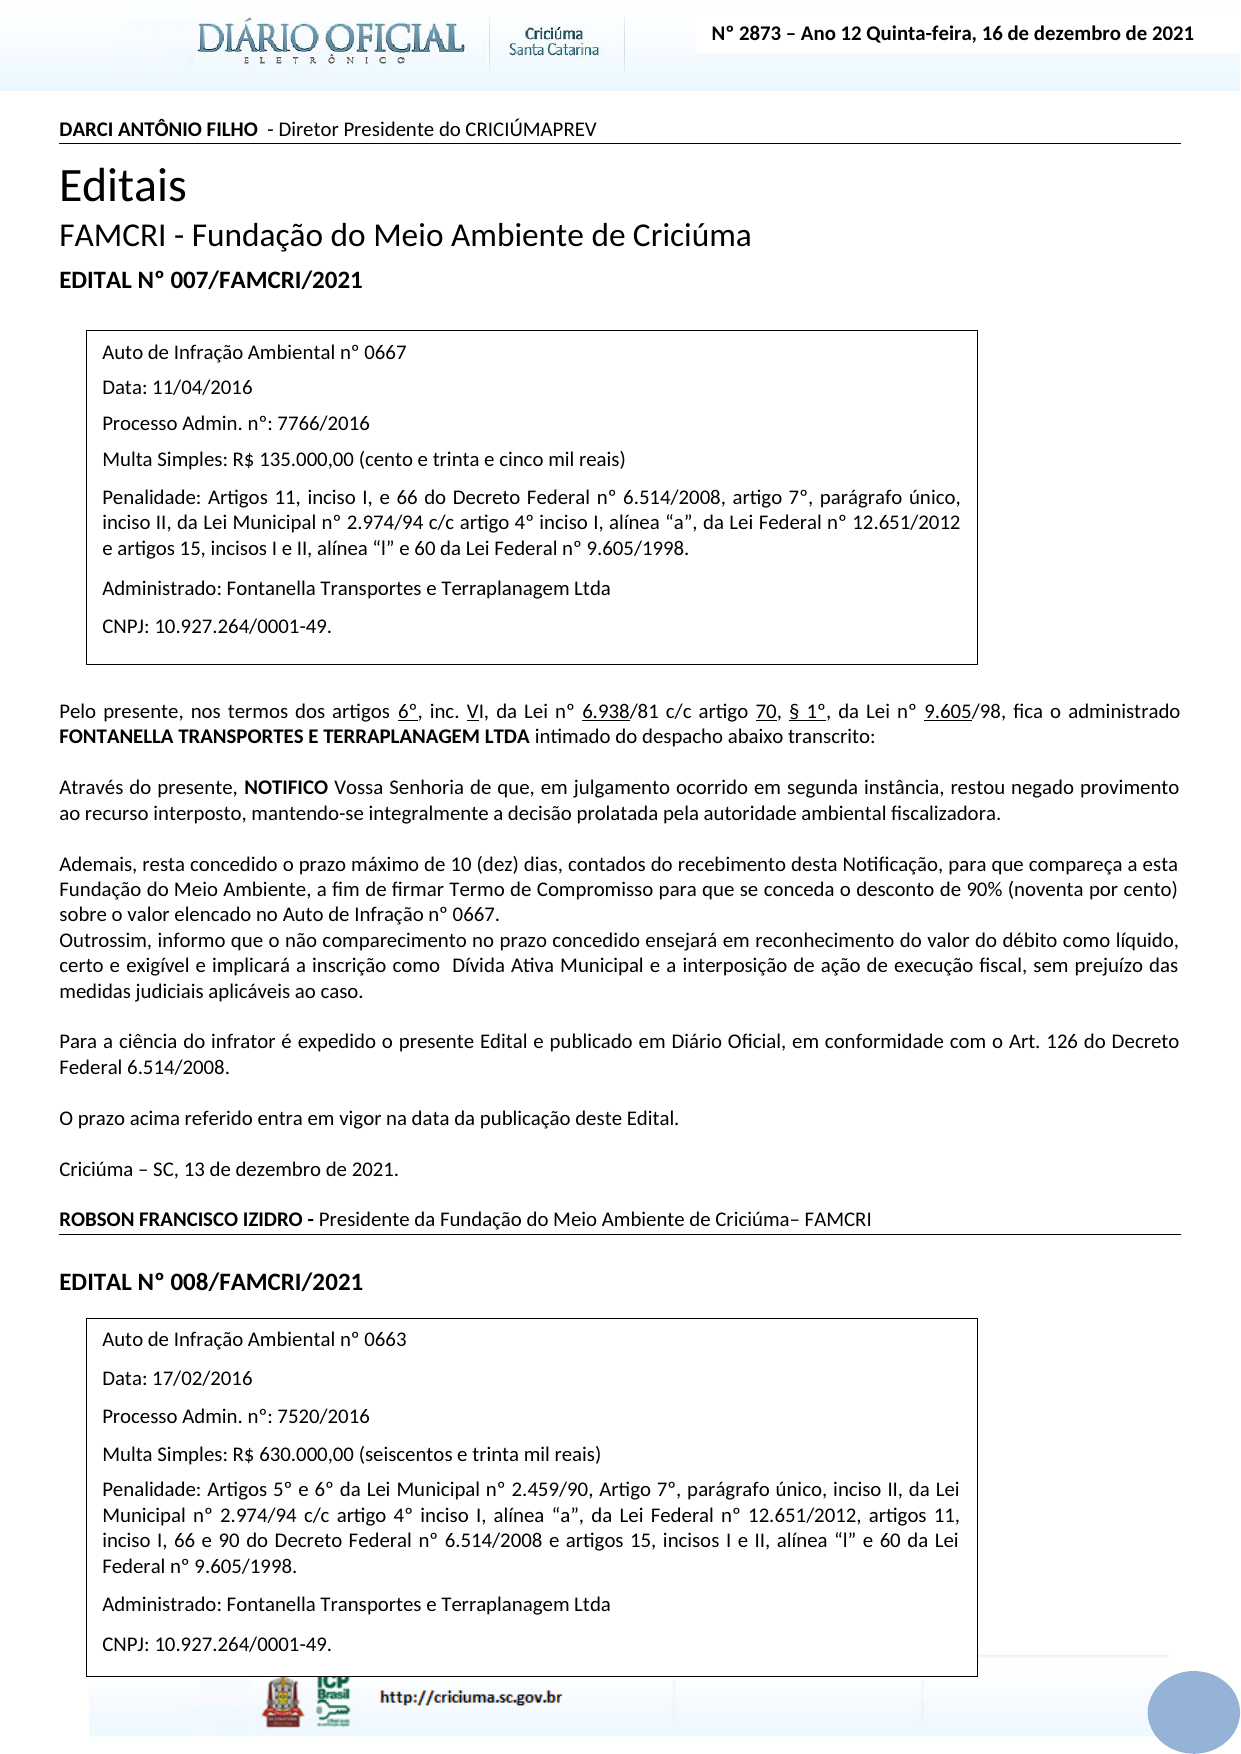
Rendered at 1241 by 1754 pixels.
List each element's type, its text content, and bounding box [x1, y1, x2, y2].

text ROBSON FRANCISCO IZIDRO - Presidente da Fundação do Meio Ambiente de Criciúma– FAMCRI [59, 1207, 1181, 1234]
text DARCI ANTÔNIO FILHO - Diretor Presidente do CRICIÚMAPREV [59, 116, 1181, 143]
text Para a ciência do infrator é expedido o presente Edital e publicado em Diário Oficial, em conformidade com o Art. 126 do Decreto Federal 6.514/2008. [59, 1029, 1181, 1079]
text Ademais, resta concedido o prazo máximo de 10 (dez) dias, contados do recebimento desta Notificação, para que compareça a esta Fundação do Meio Ambiente, a fim de firmar Termo de Compromisso para que se conceda o desconto de 90% (noventa por cento) sobre o valor elencado no Auto de Infração nº 0667. [59, 851, 1181, 927]
text Data: 11/04/2016 [102, 374, 962, 400]
text Processo Admin. nº: 7520/2016 [102, 1403, 962, 1428]
text Data: 17/02/2016 [102, 1365, 962, 1390]
text Através do presente, NOTIFICO Vossa Senhoria de que, em julgamento ocorrido em segunda instância, restou negado provimento ao recurso interposto, mantendo-se integralmente a decisão prolatada pela autoridade ambiental fiscalizadora. [59, 774, 1181, 825]
text Auto de Infração Ambiental nº 0667 [102, 339, 962, 364]
text Outrossim, informo que o não comparecimento no prazo concedido ensejará em reconhecimento do valor do débito como líquido, certo e exigível e implicará a inscrição como Dívida Ativa Municipal e a interposição de ação de execução fiscal, sem prejuízo das medidas judiciais aplicáveis ao caso. [59, 927, 1181, 1003]
text Penalidade: Artigos 11, inciso I, e 66 do Decreto Federal nº 6.514/2008, artigo 7º, parágrafo único, inciso II, da Lei Municipal nº 2.974/94 c/c artigo 4º inciso I, alínea “a”, da Lei Federal nº 12.651/2012 e artigos 15, incisos I e II, alínea “l” e 60 da Lei Federal nº 9.605/1998. [102, 484, 962, 560]
text CNPJ: 10.927.264/0001-49. [102, 1632, 962, 1657]
text EDITAL Nº 008/FAMCRI/2021 [59, 1266, 1181, 1296]
text Editais FAMCRI - Fundação do Meio Ambiente de Criciúma [59, 155, 1181, 254]
text Multa Simples: R$ 630.000,00 (seiscentos e trinta mil reais) [102, 1441, 962, 1466]
text Administrado: Fontanella Transportes e Terraplanagem Ltda [102, 1591, 962, 1616]
text [87, 1319, 977, 1676]
text Criciúma – SC, 13 de dezembro de 2021. [59, 1156, 1181, 1181]
text Multa Simples: R$ 135.000,00 (cento e trinta e cinco mil reais) [102, 446, 962, 471]
text CNPJ: 10.927.264/0001-49. [102, 614, 962, 639]
text O prazo acima referido entra em vigor na data da publicação deste Edital. [59, 1105, 1181, 1130]
text EDITAL Nº 007/FAMCRI/2021 [59, 265, 1181, 295]
text Administrado: Fontanella Transportes e Terraplanagem Ltda [102, 576, 962, 601]
text Penalidade: Artigos 5º e 6º da Lei Municipal nº 2.459/90, Artigo 7º, parágrafo único, inciso II, da Lei Municipal nº 2.974/94 c/c artigo 4º inciso I, alínea “a”, da Lei Federal nº 12.651/2012, artigos 11, inciso I, 66 e 90 do Decreto Federal nº 6.514/2008 e artigos 15, incisos I e II, alínea “l” e 60 da Lei Federal nº 9.605/1998. [102, 1477, 962, 1578]
text Processo Admin. nº: 7766/2016 [102, 410, 962, 436]
text Pelo presente, nos termos dos artigos 6º, inc. VI, da Lei nº 6.938/81 c/c artigo 70, § 1º, da Lei nº 9.605/98, fica o administrado FONTANELLA TRANSPORTES E TERRAPLANAGEM LTDA intimado do despacho abaixo transcrito: [59, 698, 1181, 749]
text Auto de Infração Ambiental nº 0663 [102, 1327, 962, 1352]
